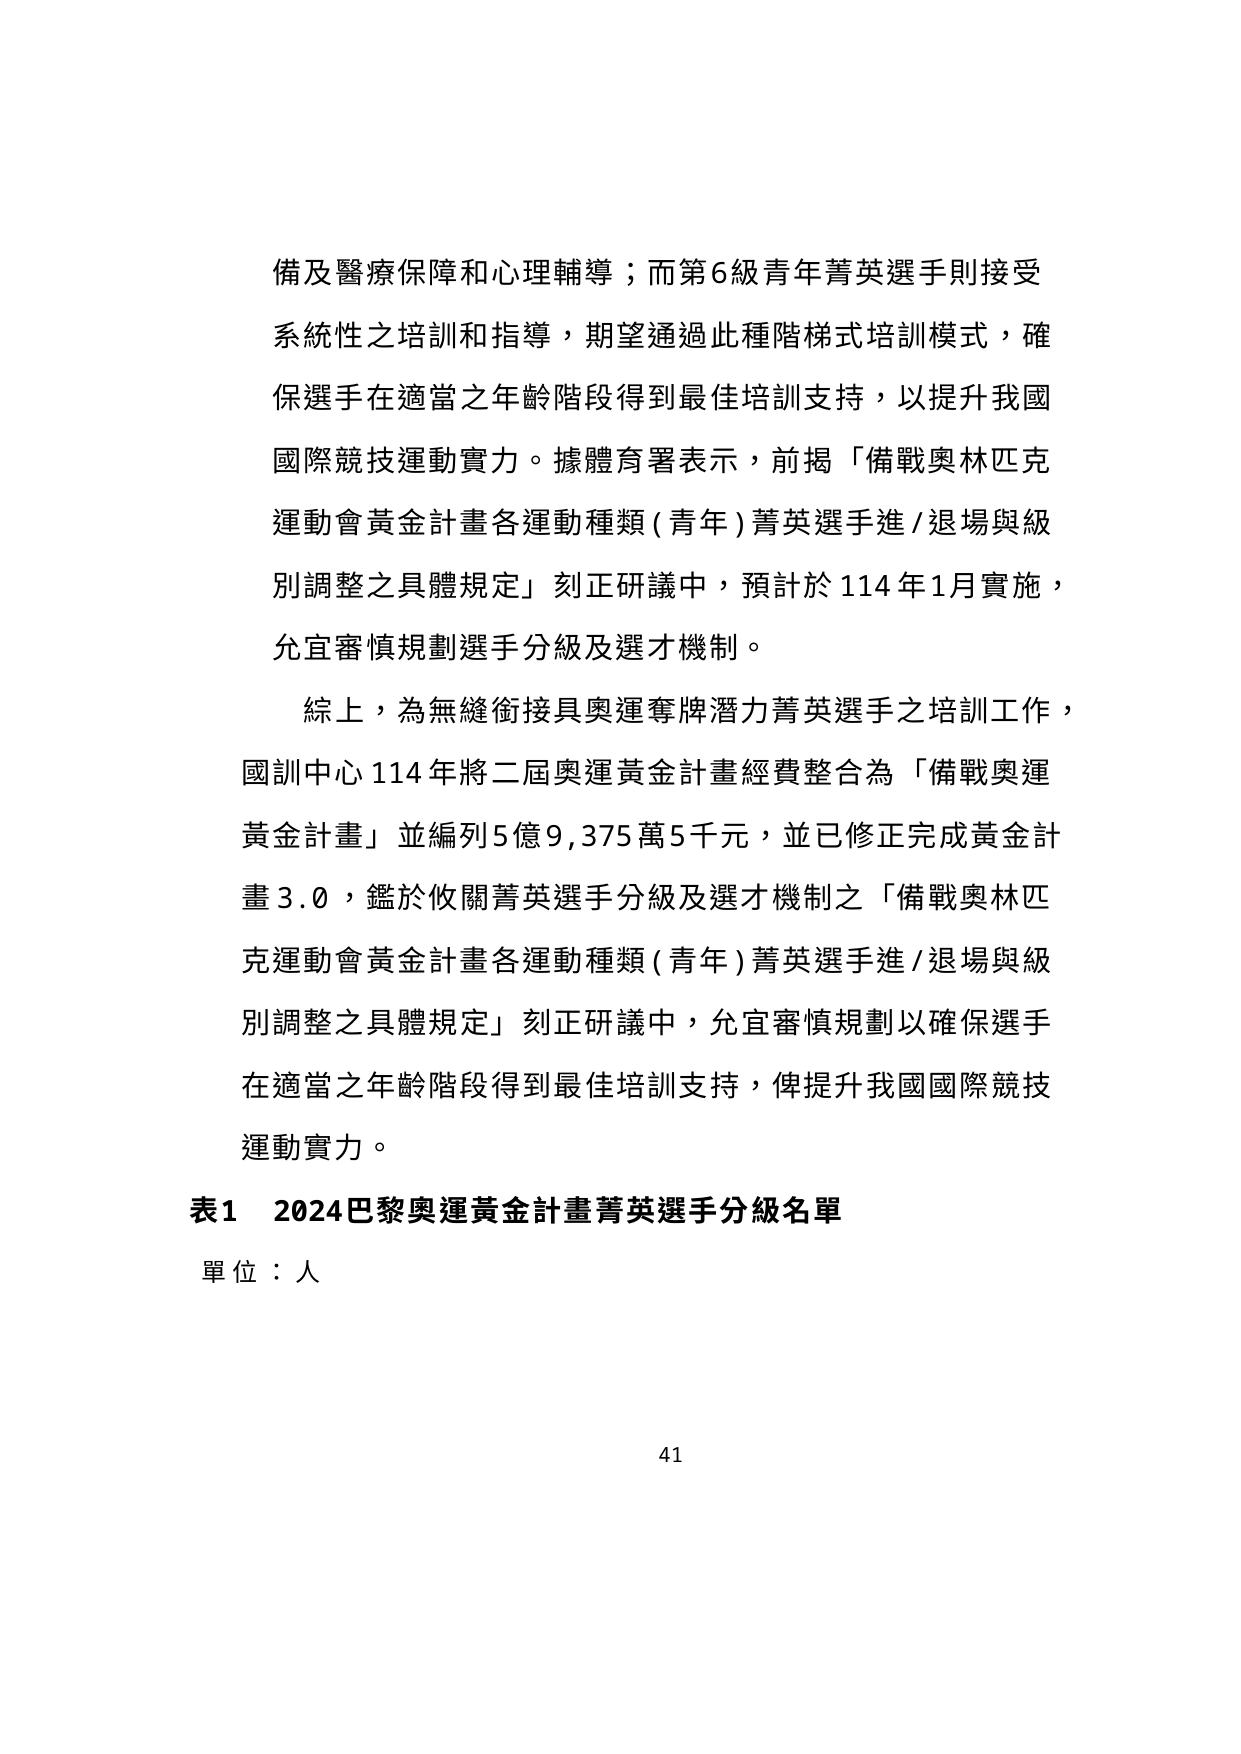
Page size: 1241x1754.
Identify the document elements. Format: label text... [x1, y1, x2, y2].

text 黃金計畫3.0修正重點為強化建構黃金菁英梯隊概念，除原黃金計畫2.0菁英選手（黃金計畫第1級至第5 級）外(詳表1及表2)，新增青年菁英選手級別（黃金計畫第6級）；此分級制度除考量選手現有實力和競技成就，更重視選手成長潛力和未來發展。第1級至第5級菁英選手獲得全面而個別化之訓練和支援，包括專業教練團隊、訓練設備及醫療保障和心理輔導；而第6級青年菁英選手則接受系統性之培訓和指導，期望通過此種階梯式培訓模式，確保選手在適當之年齡階段得到最佳培訓支持，以提升我國國際競技運動實力。據體育署表示，前揭「備戰奧林匹克運動會黃金計畫各運動種類(青年)菁英選手進/退場與級別調整之具體規定」刻正研議中，預計於114年1月實施，允宜審慎規劃選手分級及選才機制。 [266, 229, 1063, 667]
text 綜上，為無縫銜接具奧運奪牌潛力菁英選手之培訓工作，國訓中心114年將二屆奧運黃金計畫經費整合為「備戰奧運黃金計畫」並編列5億9,375萬5千元，並已修正完成黃金計畫3.0，鑑於攸關菁英選手分級及選才機制之「備戰奧林匹克運動會黃金計畫各運動種類(青年)菁英選手進/退場與級別調整之具體規定」刻正研議中，允宜審慎規劃以確保選手在適當之年齡階段得到最佳培訓支持，俾提升我國國際競技運動實力。 [236, 667, 1063, 1167]
text 表1 2024巴黎奧運黃金計畫菁英選手分級名單 單位：人 [182, 1167, 1063, 1292]
